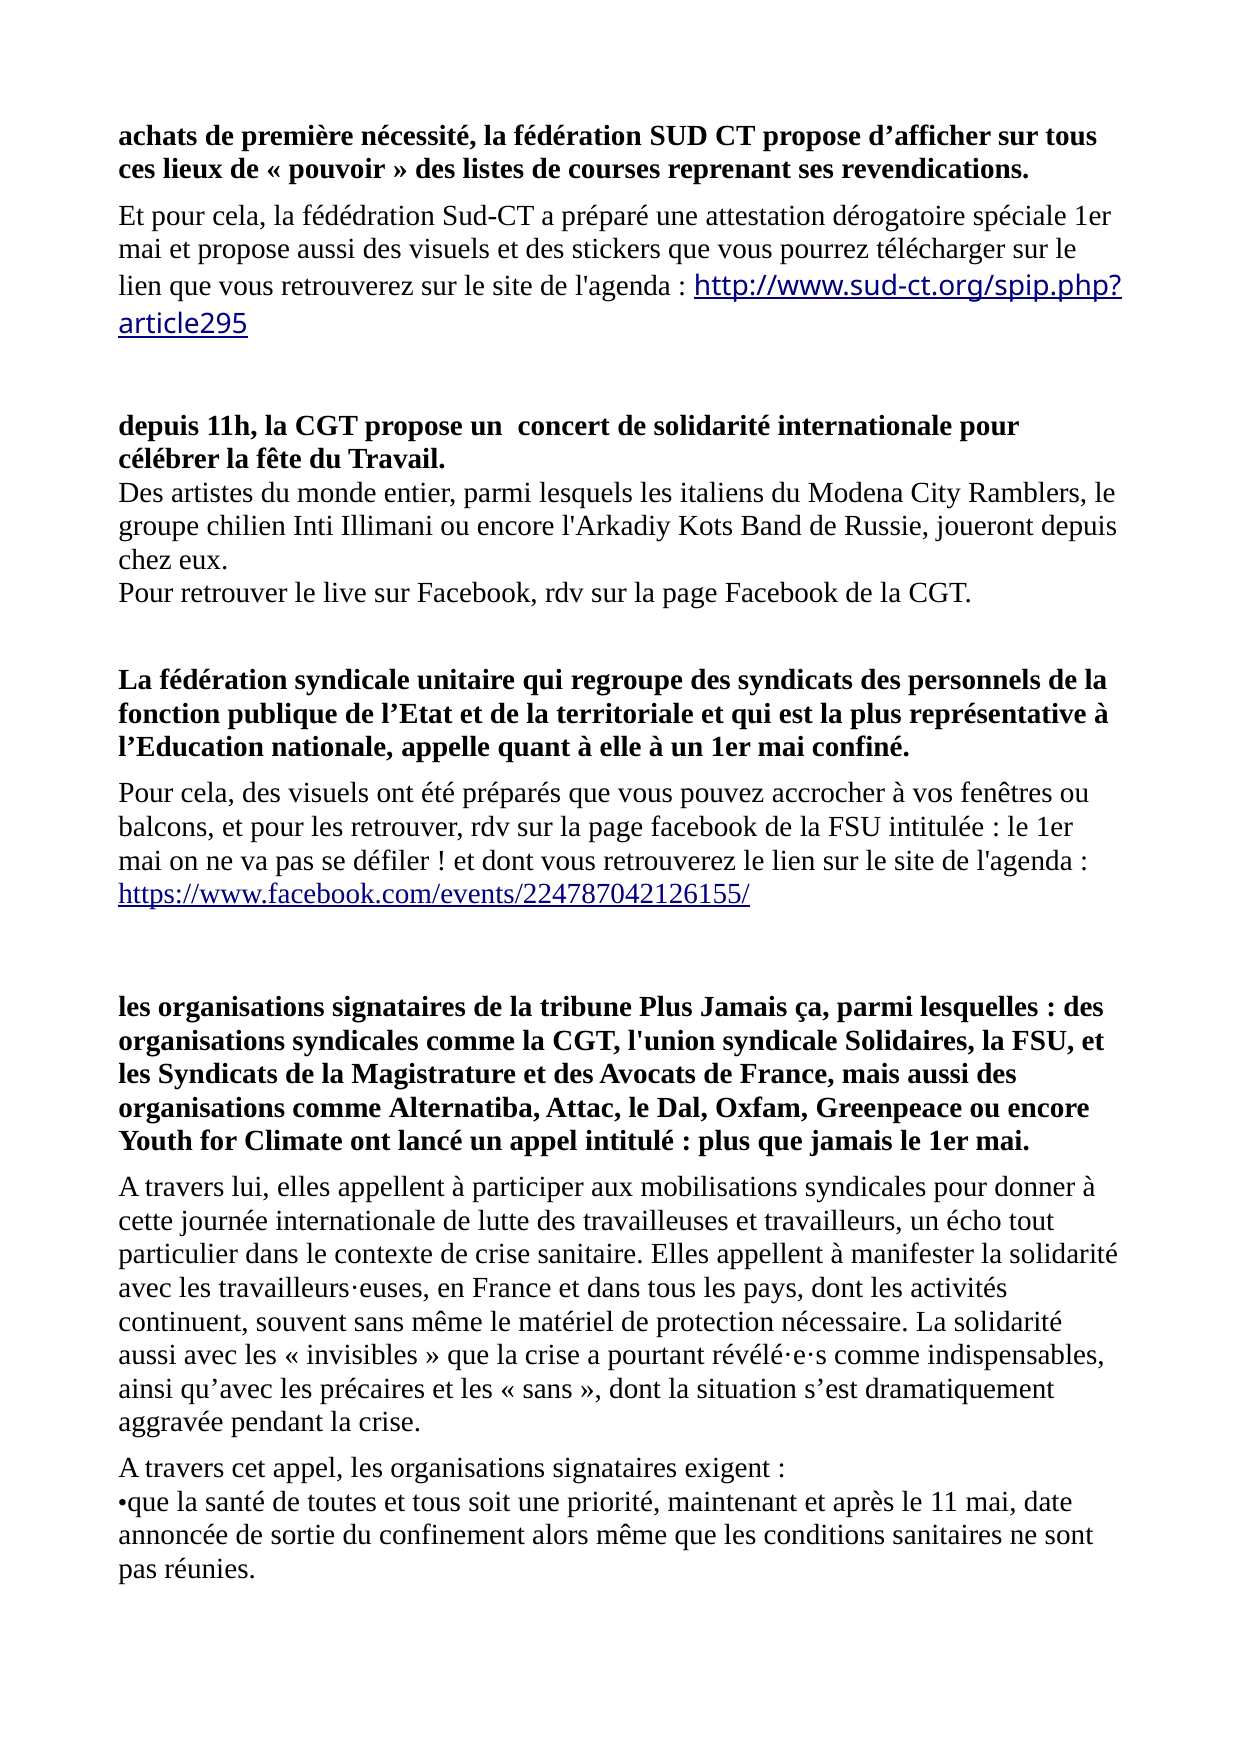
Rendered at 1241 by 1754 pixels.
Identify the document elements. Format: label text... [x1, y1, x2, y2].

text La fédération syndicale unitaire qui regroupe des syndicats des personnels de la fonction publique de l’Etat et de la territoriale et qui est la plus représentative à l’Education nationale, appelle quant à elle à un 1er mai confiné. [118, 662, 1122, 763]
text Et pour cela, la fédédration Sud-CT a préparé une attestation dérogatoire spéciale 1er mai et propose aussi des visuels et des stickers que vous pourrez télécharger sur le lien que vous retrouverez sur le site de l'agenda : http://www.sud-ct.org/spip.php?article295 [118, 198, 1122, 341]
text A travers cet appel, les organisations signataires exigent : [118, 1450, 1122, 1484]
text A travers lui, elles appellent à participer aux mobilisations syndicales pour donner à cette journée internationale de lutte des travailleuses et travailleurs, un écho tout particulier dans le contexte de crise sanitaire. Elles appellent à manifester la solidarité avec les travailleurs·euses, en France et dans tous les pays, dont les activités continuent, souvent sans même le matériel de protection nécessaire. La solidarité aussi avec les « invisibles » que la crise a pourtant révélé·e·s comme indispensables, ainsi qu’avec les précaires et les « sans », dont la situation s’est dramatiquement aggravée pendant la crise. [118, 1169, 1122, 1438]
text depuis 11h, la CGT propose un concert de solidarité internationale pour célébrer la fête du Travail. [118, 408, 1122, 475]
text Pour retrouver le live sur Facebook, rdv sur la page Facebook de la CGT. [118, 575, 1122, 609]
text les organisations signataires de la tribune Plus Jamais ça, parmi lesquelles : des organisations syndicales comme la CGT, l'union syndicale Solidaires, la FSU, et les Syndicats de la Magistrature et des Avocats de France, mais aussi des organisations comme Alternatiba, Attac, le Dal, Oxfam, Greenpeace ou encore Youth for Climate ont lancé un appel intitulé : plus que jamais le 1er mai. [118, 989, 1122, 1157]
text Pour cela, des visuels ont été préparés que vous pouvez accrocher à vos fenêtres ou balcons, et pour les retrouver, rdv sur la page facebook de la FSU intitulée : le 1er mai on ne va pas se défiler ! et dont vous retrouverez le lien sur le site de l'agenda : https://www.facebook.com/events/224787042126155/ [118, 776, 1122, 910]
list que la santé de toutes et tous soit une priorité, maintenant et après le 11 mai, date annoncée de sortie du confinement alors même que les conditions sanitaires ne sont pas réunies. [118, 1484, 1122, 1584]
text Des artistes du monde entier, parmi lesquels les italiens du Modena City Ramblers, le groupe chilien Inti Illimani ou encore l'Arkadiy Kots Band de Russie, joueront depuis chez eux. [118, 475, 1122, 575]
text achats de première nécessité, la fédération SUD CT propose d’afficher sur tous ces lieux de « pouvoir » des listes de courses reprenant ses revendications. [118, 118, 1122, 185]
